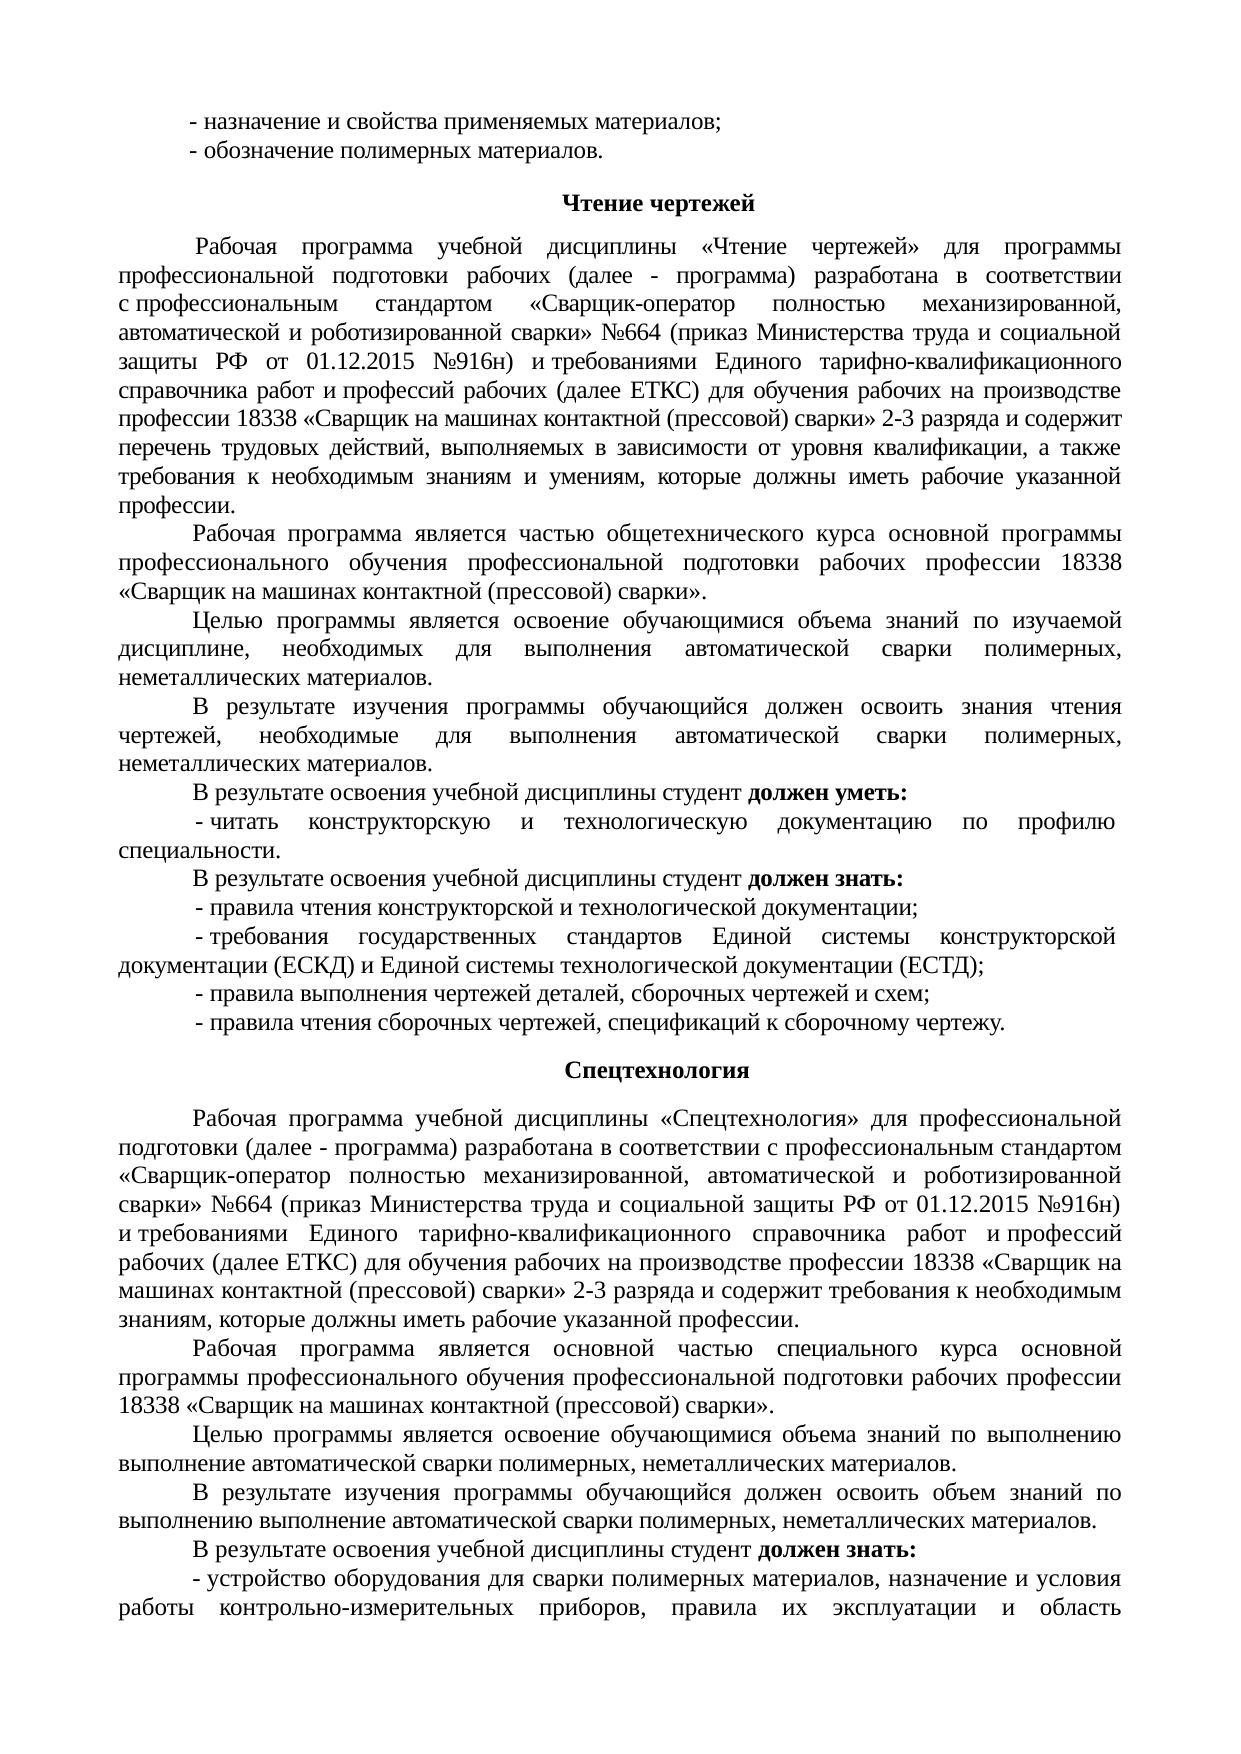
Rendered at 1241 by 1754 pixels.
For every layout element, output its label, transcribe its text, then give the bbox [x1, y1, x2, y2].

text В результате изучения программы обучающийся должен освоить знания чтения чертежей, необходимые для выполнения автоматической сварки полимерных, неметаллических материалов. [118, 691, 1122, 777]
text Рабочая программа является основной частью специального курса основной программы профессионального обучения профессиональной подготовки рабочих профессии 18338 «Сварщик на машинах контактной (прессовой) сварки». [118, 1333, 1122, 1419]
text Рабочая программа является частью общетехнического курса основной программы профессионального обучения профессиональной подготовки рабочих профессии 18338 «Сварщик на машинах контактной (прессовой) сварки». [118, 518, 1122, 605]
text - назначение и свойства применяемых материалов; [118, 106, 1116, 135]
text Рабочая программа учебной дисциплины «Спецтехнология» для профессиональной подготовки (далее - программа) разработана в соответствии с профессиональным стандартом «Сварщик-оператор полностью механизированной, автоматической и роботизированной сварки» №664 (приказ Министерства труда и социальной защиты РФ от 01.12.2015 №916н) и требованиями Единого тарифно-квалификационного справочника работ и профессий рабочих (далее ЕТКС) для обучения рабочих на производстве профессии 18338 «Сварщик на машинах контактной (прессовой) сварки» 2-3 разряда и содержит требования к необходимым знаниям, которые должны иметь рабочие указанной профессии. [118, 1103, 1122, 1333]
text - читать конструкторскую и технологическую документацию по профилю специальности. [118, 806, 1116, 863]
text - требования государственных стандартов Единой системы конструкторской документации (ЕСКД) и Единой системы технологической документации (ЕСТД); [118, 921, 1116, 978]
text Чтение чертежей [118, 188, 1122, 217]
text - правила чтения конструкторской и технологической документации; [118, 892, 1116, 921]
text Целью программы является освоение обучающимися объема знаний по изучаемой дисциплине, необходимых для выполнения автоматической сварки полимерных, неметаллических материалов. [118, 605, 1122, 691]
text - правила чтения сборочных чертежей, спецификаций к сборочному чертежу. [118, 1007, 1116, 1036]
text Целью программы является освоение обучающимися объема знаний по выполнению выполнение автоматической сварки полимерных, неметаллических материалов. [118, 1419, 1122, 1477]
text Рабочая программа учебной дисциплины «Чтение чертежей» для программы профессиональной подготовки рабочих (далее - программа) разработана в соответствии с профессиональным стандартом «Сварщик-оператор полностью механизированной, автоматической и роботизированной сварки» №664 (приказ Министерства труда и социальной защиты РФ от 01.12.2015 №916н) и требованиями Единого тарифно-квалификационного справочника работ и профессий рабочих (далее ЕТКС) для обучения рабочих на производстве профессии 18338 «Сварщик на машинах контактной (прессовой) сварки» 2-3 разряда и содержит перечень трудовых действий, выполняемых в зависимости от уровня квалификации, а также требования к необходимым знаниям и умениям, которые должны иметь рабочие указанной профессии. [118, 231, 1122, 518]
text В результате изучения программы обучающийся должен освоить объем знаний по выполнению выполнение автоматической сварки полимерных, неметаллических материалов. [118, 1477, 1122, 1534]
text В результате освоения учебной дисциплины студент должен знать: [118, 1534, 1122, 1563]
text - обозначение полимерных материалов. [118, 135, 1116, 164]
text - устройство оборудования для сварки полимерных материалов, назначение и условия работы контрольно-измерительных приборов, правила их эксплуатации и область [118, 1563, 1122, 1621]
text - правила выполнения чертежей деталей, сборочных чертежей и схем; [118, 978, 1116, 1007]
text Спецтехнология [118, 1055, 1122, 1084]
text В результате освоения учебной дисциплины студент должен знать: [118, 863, 1122, 892]
text В результате освоения учебной дисциплины студент должен уметь: [118, 777, 1122, 806]
